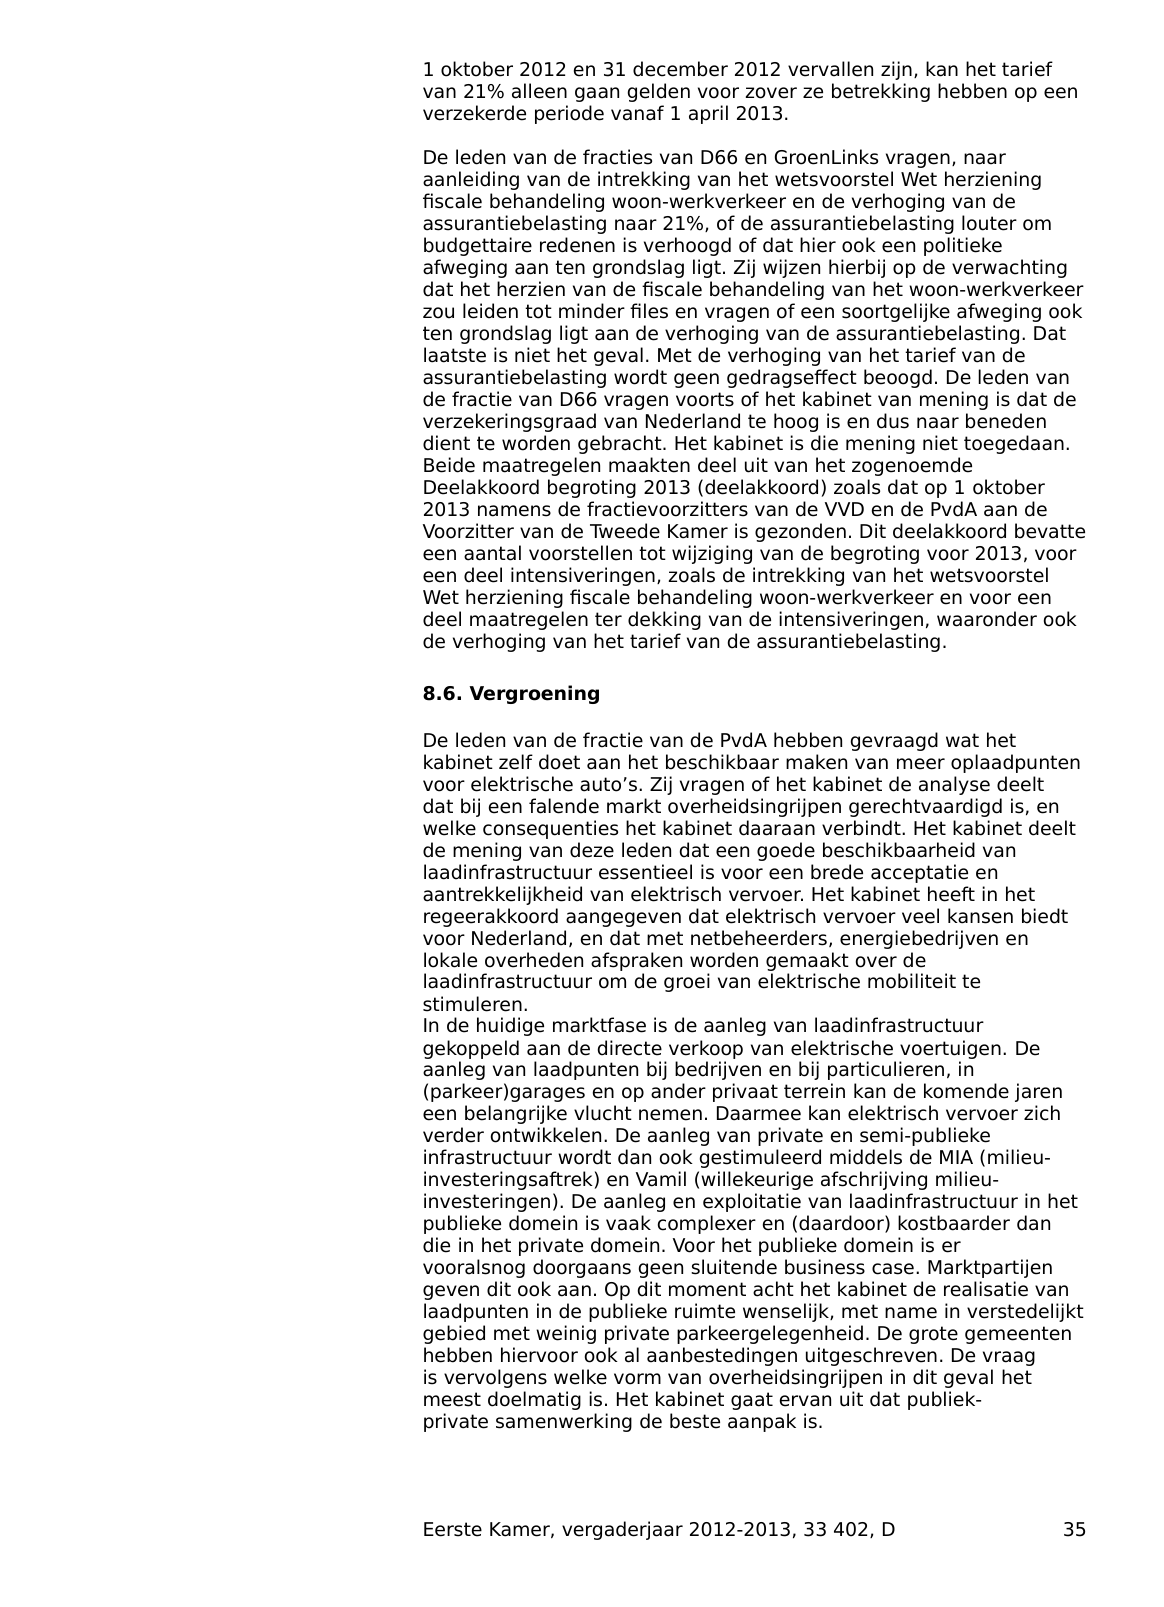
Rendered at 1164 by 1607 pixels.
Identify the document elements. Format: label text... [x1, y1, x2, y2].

text In de huidige marktfase is de aanleg van laadinfrastructuur gekoppeld aan de directe verkoop van elektrische voertuigen. De aanleg van laadpunten bij bedrijven en bij particulieren, in (parkeer)garages en op ander privaat terrein kan de komende jaren een belangrijke vlucht nemen. Daarmee kan elektrisch vervoer zich verder ontwikkelen. De aanleg van private en semi-publieke infrastructuur wordt dan ook gestimuleerd middels de MIA (milieu-investeringsaftrek) en Vamil (willekeurige afschrijving milieu-investeringen). De aanleg en exploitatie van laadinfrastructuur in het publieke domein is vaak complexer en (daardoor) kostbaarder dan die in het private domein. Voor het publieke domein is er vooralsnog doorgaans geen sluitende business case. Marktpartijen geven dit ook aan. Op dit moment acht het kabinet de realisatie van laadpunten in de publieke ruimte wenselijk, met name in verstedelijkt gebied met weinig private parkeergelegenheid. De grote gemeenten hebben hiervoor ook al aanbestedingen uitgeschreven. De vraag is vervolgens welke vorm van overheidsingrijpen in dit geval het meest doelmatig is. Het kabinet gaat ervan uit dat publiek-private samenwerking de beste aanpak is. [422, 1015, 1087, 1433]
text 1 oktober 2012 en 31 december 2012 vervallen zijn, kan het tarief van 21% alleen gaan gelden voor zover ze betrekking hebben op een verzekerde periode vanaf 1 april 2013. [422, 59, 1087, 125]
text De leden van de fracties van D66 en GroenLinks vragen, naar aanleiding van de intrekking van het wetsvoorstel Wet herziening fiscale behandeling woon-werkverkeer en de verhoging van de assurantiebelasting naar 21%, of de assurantiebelasting louter om budgettaire redenen is verhoogd of dat hier ook een politieke afweging aan ten grondslag ligt. Zij wijzen hierbij op de verwachting dat het herzien van de fiscale behandeling van het woon-werkverkeer zou leiden tot minder files en vragen of een soortgelijke afweging ook ten grondslag ligt aan de verhoging van de assurantiebelasting. Dat laatste is niet het geval. Met de verhoging van het tarief van de assurantiebelasting wordt geen gedragseffect beoogd. De leden van de fractie van D66 vragen voorts of het kabinet van mening is dat de verzekeringsgraad van Nederland te hoog is en dus naar beneden dient te worden gebracht. Het kabinet is die mening niet toegedaan. Beide maatregelen maakten deel uit van het zogenoemde Deelakkoord begroting 2013 (deelakkoord) zoals dat op 1 oktober 2013 namens de fractievoorzitters van de VVD en de PvdA aan de Voorzitter van de Tweede Kamer is gezonden. Dit deelakkoord bevatte een aantal voorstellen tot wijziging van de begroting voor 2013, voor een deel intensiveringen, zoals de intrekking van het wetsvoorstel Wet herziening fiscale behandeling woon-werkverkeer en voor een deel maatregelen ter dekking van de intensiveringen, waaronder ook de verhoging van het tarief van de assurantiebelasting. [422, 147, 1087, 653]
text De leden van de fractie van de PvdA hebben gevraagd wat het kabinet zelf doet aan het beschikbaar maken van meer oplaadpunten voor elektrische auto’s. Zij vragen of het kabinet de analyse deelt dat bij een falende markt overheidsingrijpen gerechtvaardigd is, en welke consequenties het kabinet daaraan verbindt. Het kabinet deelt de mening van deze leden dat een goede beschikbaarheid van laadinfrastructuur essentieel is voor een brede acceptatie en aantrekkelijkheid van elektrisch vervoer. Het kabinet heeft in het regeerakkoord aangegeven dat elektrisch vervoer veel kansen biedt voor Nederland, en dat met netbeheerders, energiebedrijven en lokale overheden afspraken worden gemaakt over de laadinfrastructuur om de groei van elektrische mobiliteit te stimuleren. [422, 730, 1087, 1015]
subtitle 8.6. Vergroening [422, 683, 1087, 705]
